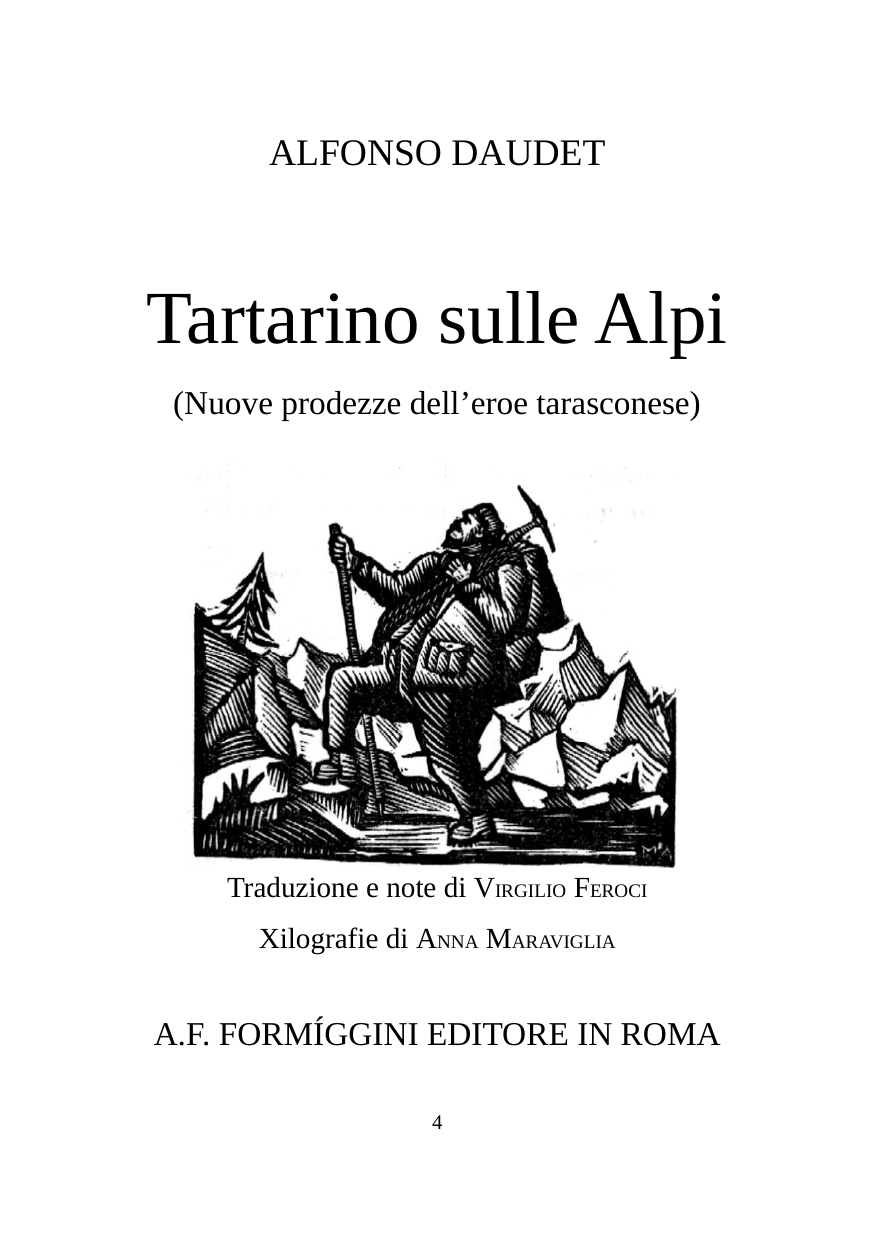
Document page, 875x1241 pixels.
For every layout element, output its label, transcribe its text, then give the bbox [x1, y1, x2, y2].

text ALFONSO DAUDET [106, 130, 768, 173]
text Traduzione e note di Virgilio Feroci [106, 835, 768, 903]
text Tartarino sulle Alpi [106, 273, 768, 360]
picture [182, 457, 686, 870]
text Xilografie di Anna Maraviglia [106, 921, 768, 955]
text (Nuove prodezze dell’eroe tarasconese) [106, 383, 768, 422]
text A.F. FORMÍGGINI EDITORE IN ROMA [106, 1014, 768, 1052]
